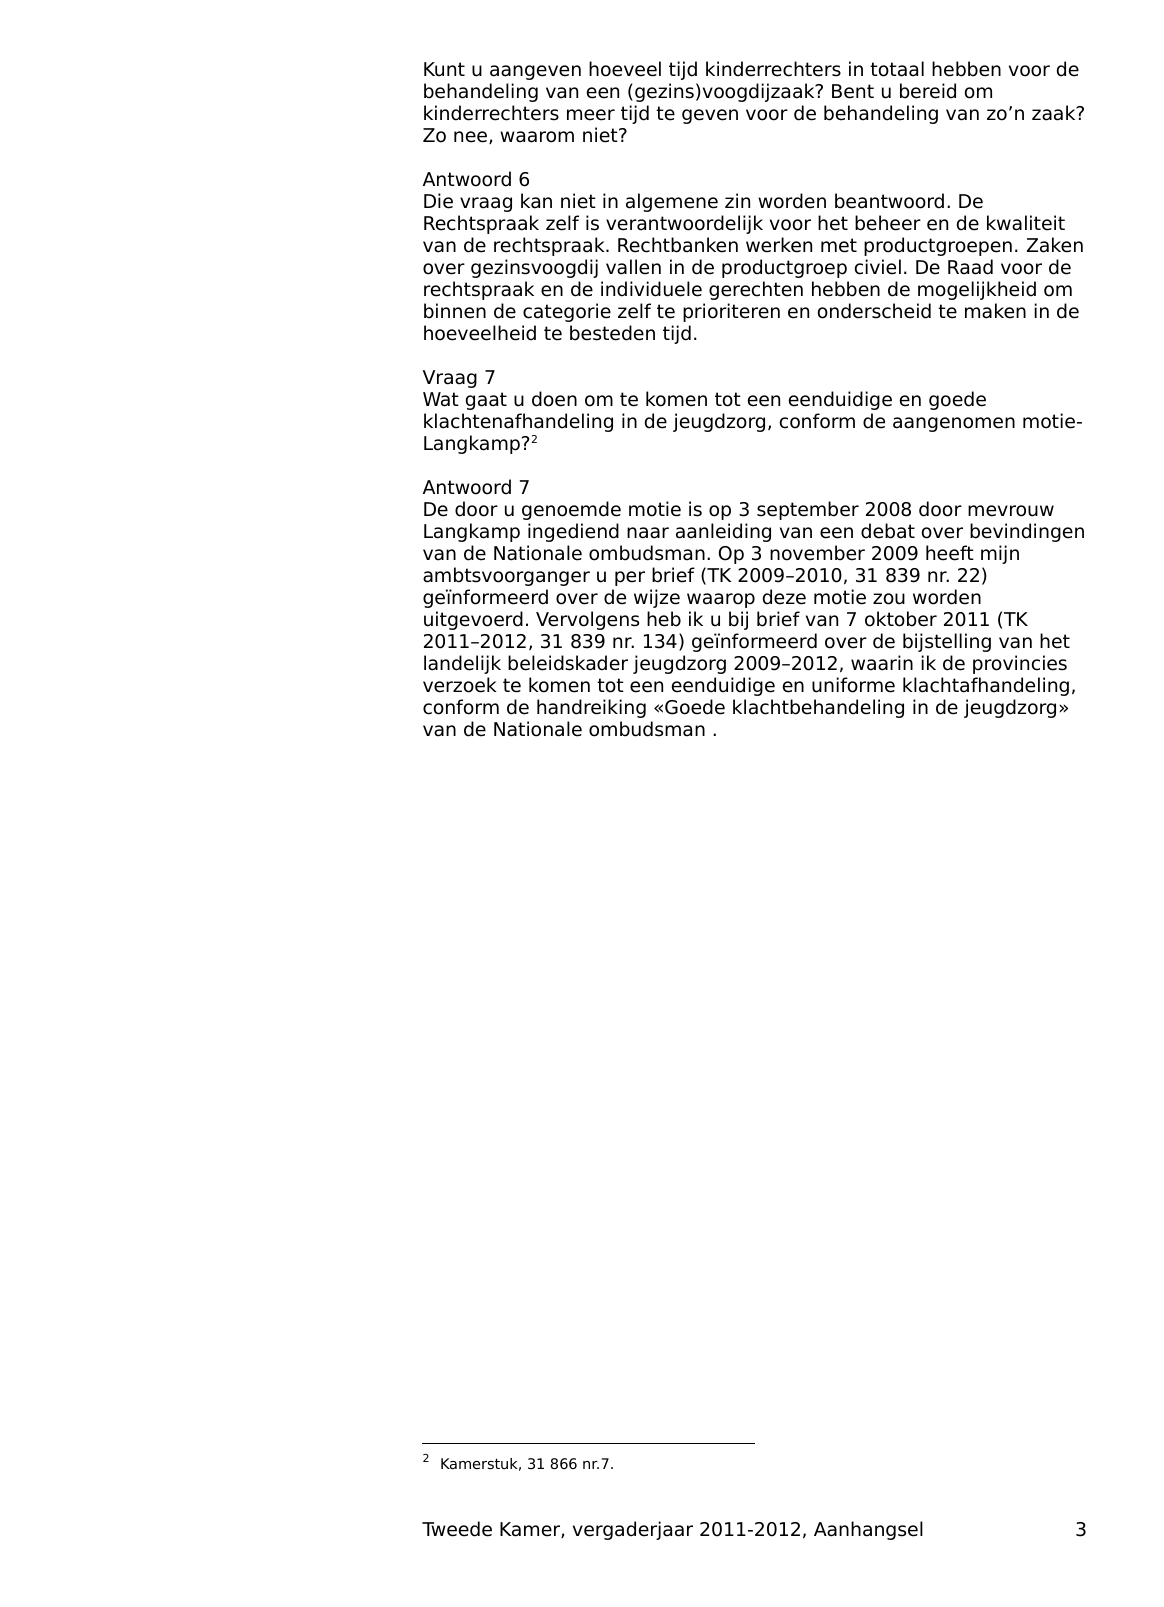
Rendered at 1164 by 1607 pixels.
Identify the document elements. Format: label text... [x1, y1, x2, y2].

text De door u genoemde motie is op 3 september 2008 door mevrouw Langkamp ingediend naar aanleiding van een debat over bevindingen van de Nationale ombudsman. Op 3 november 2009 heeft mijn ambtsvoorganger u per brief (TK 2009–2010, 31 839 nr. 22) geïnformeerd over de wijze waarop deze motie zou worden uitgevoerd. Vervolgens heb ik u bij brief van 7 oktober 2011 (TK 2011–2012, 31 839 nr. 134) geïnformeerd over de bijstelling van het landelijk beleidskader jeugdzorg 2009–2012, waarin ik de provincies verzoek te komen tot een eenduidige en uniforme klachtafhandeling, conform de handreiking «Goede klachtbehandeling in de jeugdzorg» van de Nationale ombudsman . [422, 499, 1087, 741]
text Die vraag kan niet in algemene zin worden beantwoord. De Rechtspraak zelf is verantwoordelijk voor het beheer en de kwaliteit van de rechtspraak. Rechtbanken werken met productgroepen. Zaken over gezinsvoogdij vallen in de productgroep civiel. De Raad voor de rechtspraak en de individuele gerechten hebben de mogelijkheid om binnen de categorie zelf te prioriteren en onderscheid te maken in de hoeveelheid te besteden tijd. [422, 191, 1087, 345]
text Antwoord 7 [422, 477, 1087, 499]
text Kunt u aangeven hoeveel tijd kinderrechters in totaal hebben voor de behandeling van een (gezins)voogdijzaak? Bent u bereid om kinderrechters meer tijd te geven voor de behandeling van zo’n zaak? Zo nee, waarom niet? [422, 59, 1087, 147]
text Vraag 7 [422, 367, 1087, 389]
text Kamerstuk, 31 866 nr.7. [422, 1452, 1087, 1474]
text Antwoord 6 [422, 169, 1087, 191]
text Wat gaat u doen om te komen tot een eenduidige en goede klachtenafhandeling in de jeugdzorg, conform de aangenomen motie-Langkamp? [422, 389, 1087, 455]
